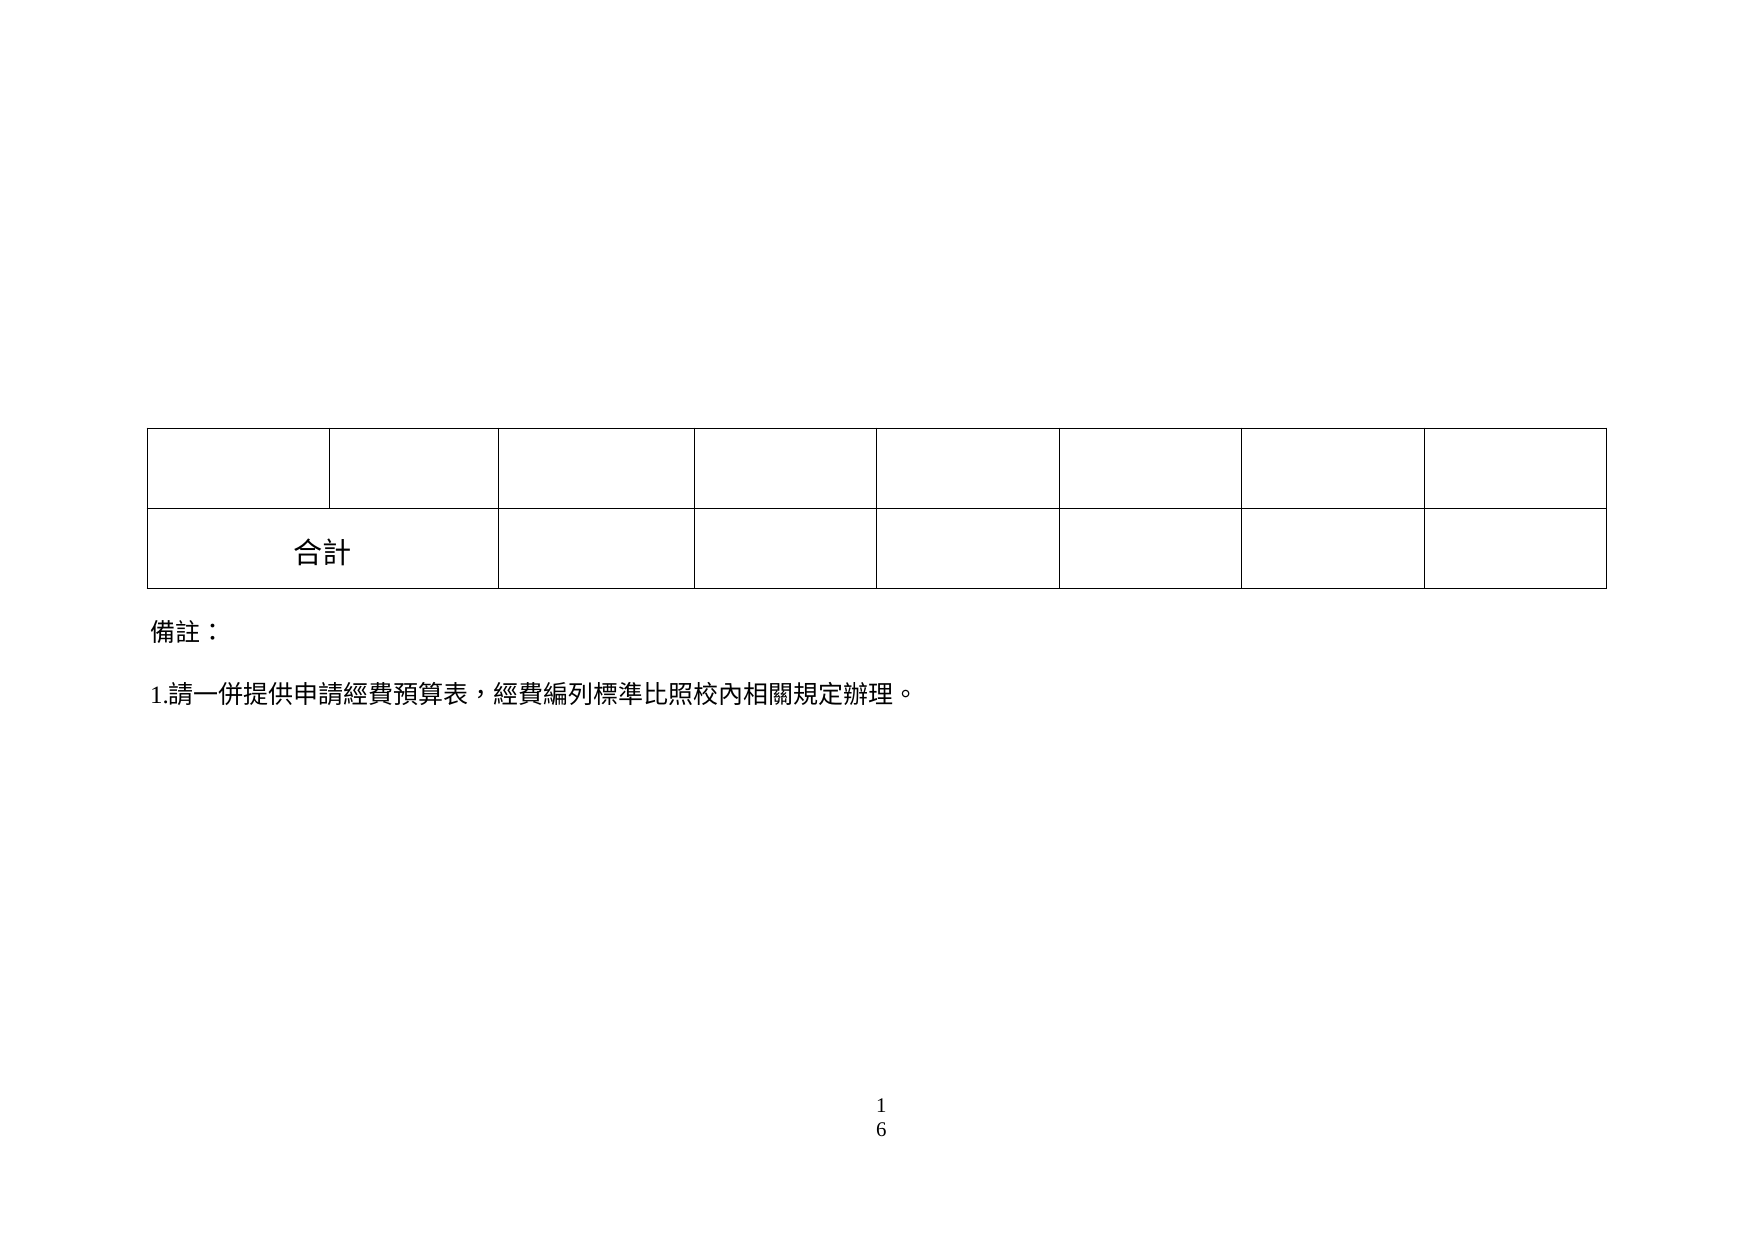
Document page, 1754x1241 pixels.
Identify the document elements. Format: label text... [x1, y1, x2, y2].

table_cell [1425, 509, 1606, 588]
text 備註： [150, 589, 1604, 651]
table_cell [1060, 429, 1241, 508]
text 1.請一併提供申請經費預算表，經費編列標準比照校內相關規定辦理。 [150, 651, 1604, 714]
table_cell [877, 429, 1059, 508]
table_cell [1242, 509, 1424, 588]
table_cell [695, 429, 876, 508]
table_cell [877, 509, 1059, 588]
table_cell [499, 509, 694, 588]
table_cell [148, 429, 329, 508]
table_cell [499, 429, 694, 508]
table_cell [1060, 509, 1241, 588]
table_cell 合計 [148, 509, 498, 588]
table_cell [330, 429, 498, 508]
table_cell [1425, 429, 1606, 508]
table_cell [1242, 429, 1424, 508]
table_cell [695, 509, 876, 588]
